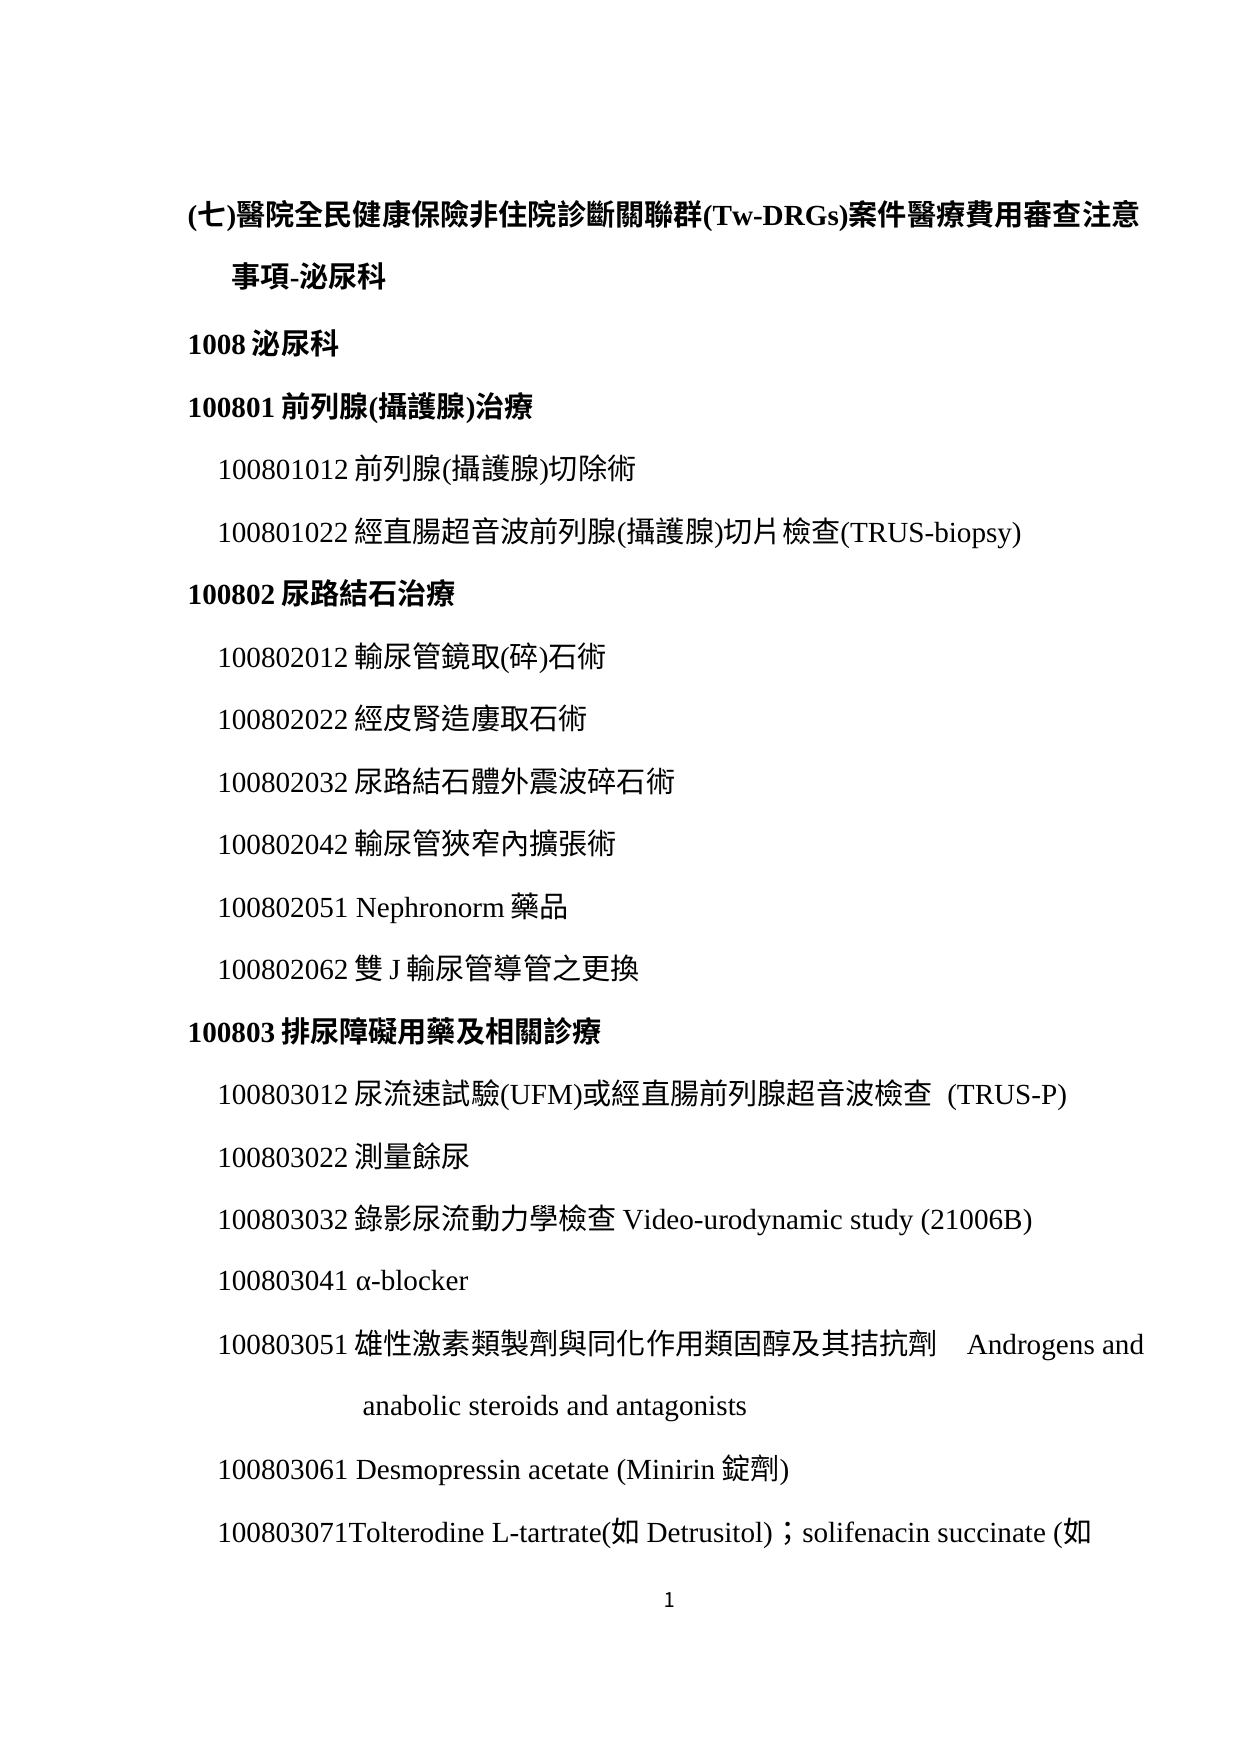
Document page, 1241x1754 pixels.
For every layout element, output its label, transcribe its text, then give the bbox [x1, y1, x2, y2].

text 100801012前列腺(攝護腺)切除術 [217, 425, 1152, 488]
text (七)醫院全民健康保險非住院診斷關聯群(Tw-DRGs)案件醫療費用審查注意事項-泌尿科 [187, 175, 1152, 300]
text 100803012尿流速試驗(UFM)或經直腸前列腺超音波檢查 (TRUS-P) [217, 1050, 1152, 1113]
text 100803041 α-blocker [217, 1238, 1152, 1300]
text 100803061 Desmopressin acetate (Minirin錠劑) [217, 1425, 1152, 1488]
text 100803022測量餘尿 [217, 1113, 1152, 1175]
text 100803071Tolterodine L-tartrate(如Detrusitol)；solifenacin succinate (如 [217, 1488, 1152, 1550]
text 1008泌尿科 [187, 300, 1152, 363]
text 100802032尿路結石體外震波碎石術 [217, 738, 1152, 800]
text 100801前列腺(攝護腺)治療 [187, 363, 1152, 425]
text 100802尿路結石治療 [187, 550, 1152, 613]
text 100802042輸尿管狹窄內擴張術 [217, 800, 1152, 863]
text 100802012輸尿管鏡取(碎)石術 [217, 613, 1152, 675]
text 100803051雄性激素類製劑與同化作用類固醇及其拮抗劑 Androgens and anabolic steroids and antagonists [217, 1300, 1152, 1425]
text 100802022經皮腎造廔取石術 [217, 675, 1152, 738]
text 100801022經直腸超音波前列腺(攝護腺)切片檢查(TRUS-biopsy) [217, 488, 1152, 550]
text 100803排尿障礙用藥及相關診療 [187, 988, 1152, 1050]
text 100803032錄影尿流動力學檢查Video-urodynamic study (21006B) [217, 1175, 1152, 1238]
text 100802062雙J輸尿管導管之更換 [217, 925, 1152, 988]
text 100802051 Nephronorm藥品 [217, 863, 1152, 925]
